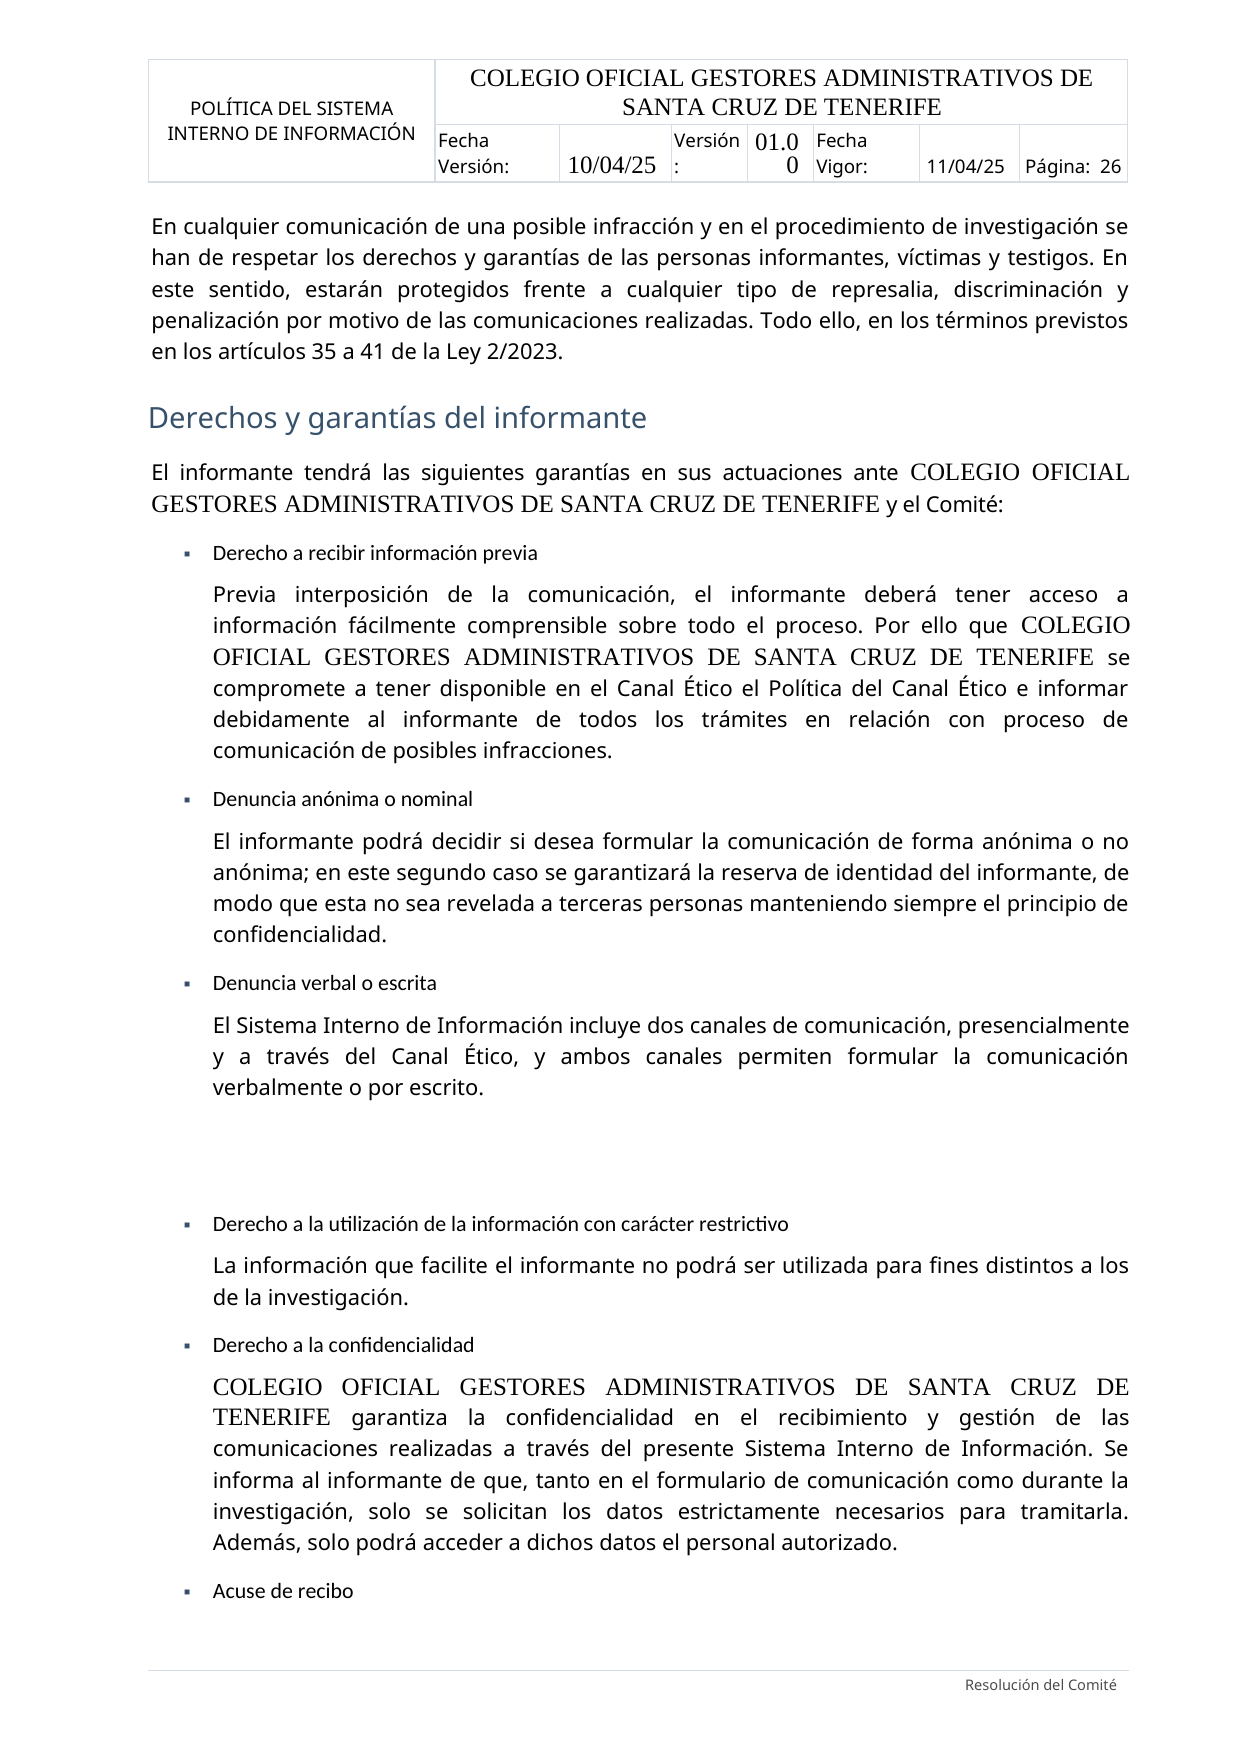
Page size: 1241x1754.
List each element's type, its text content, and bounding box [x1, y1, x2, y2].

list Denuncia anónima o nominal [183, 785, 1128, 812]
subtitle Derechos y garantías del informante [148, 397, 1128, 437]
list Derecho a la utilización de la información con carácter restrictivo [183, 1210, 1128, 1237]
text COLEGIO OFICIAL GESTORES ADMINISTRATIVOS DE SANTA CRUZ DE TENERIFE garantiza la confidencialidad en el recibimiento y gestión de las comunicaciones realizadas a través del presente Sistema Interno de Información. Se informa al informante de que, tanto en el formulario de comunicación como durante la investigación, solo se solicitan los datos estrictamente necesarios para tramitarla. Además, solo podrá acceder a dichos datos el personal autorizado. [213, 1372, 1130, 1557]
text Previa interposición de la comunicación, el informante deberá tener acceso a información fácilmente comprensible sobre todo el proceso. Por ello que COLEGIO OFICIAL GESTORES ADMINISTRATIVOS DE SANTA CRUZ DE TENERIFE se compromete a tener disponible en el Canal Ético el Política del Canal Ético e informar debidamente al informante de todos los trámites en relación con proceso de comunicación de posibles infracciones. [213, 579, 1130, 765]
text La información que facilite el informante no podrá ser utilizada para fines distintos a los de la investigación. [213, 1250, 1130, 1311]
list Acuse de recibo [183, 1577, 1128, 1604]
text En cualquier comunicación de una posible infracción y en el procedimiento de investigación se han de respetar los derechos y garantías de las personas informantes, víctimas y testigos. En este sentido, estarán protegidos frente a cualquier tipo de represalia, discriminación y penalización por motivo de las comunicaciones realizadas. Todo ello, en los términos previstos en los artículos 35 a 41 de la Ley 2/2023. [151, 211, 1130, 366]
text El Sistema Interno de Información incluye dos canales de comunicación, presencialmente y a través del Canal Ético, y ambos canales permiten formular la comunicación verbalmente o por escrito. [213, 1010, 1130, 1102]
list Denuncia verbal o escrita [183, 969, 1128, 996]
list Derecho a recibir información previa [183, 539, 1128, 565]
list Derecho a la confidencialidad [183, 1332, 1128, 1358]
text El informante tendrá las siguientes garantías en sus actuaciones ante COLEGIO OFICIAL GESTORES ADMINISTRATIVOS DE SANTA CRUZ DE TENERIFE y el Comité: [151, 457, 1130, 518]
text El informante podrá decidir si desea formular la comunicación de forma anónima o no anónima; en este segundo caso se garantizará la reserva de identidad del informante, de modo que esta no sea revelada a terceras personas manteniendo siempre el principio de confidencialidad. [213, 826, 1130, 949]
